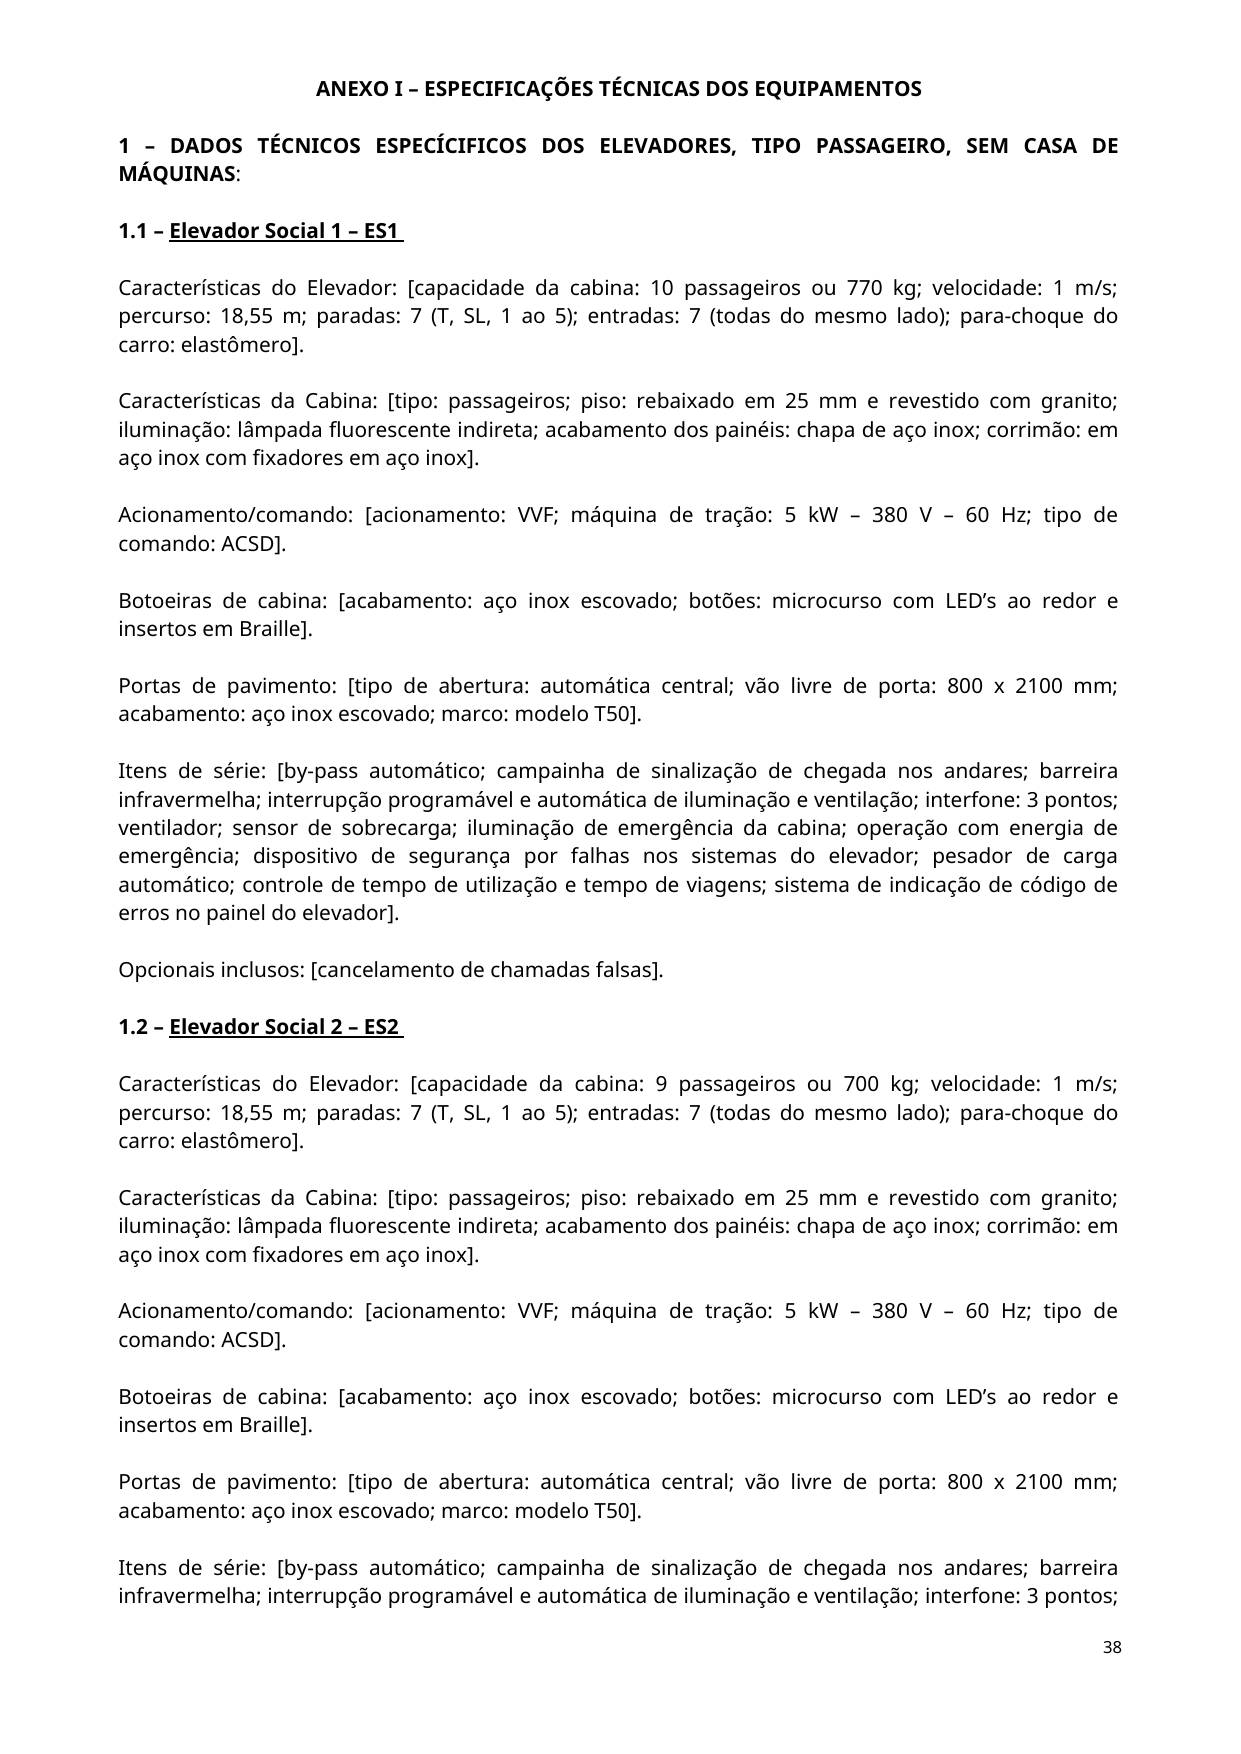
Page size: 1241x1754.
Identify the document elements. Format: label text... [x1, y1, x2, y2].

text 1 – DADOS TÉCNICOS ESPECÍCIFICOS DOS ELEVADORES, TIPO PASSAGEIRO, SEM CASA DE MÁQUINAS: [118, 131, 1120, 188]
text ANEXO I – ESPECIFICAÇÕES TÉCNICAS DOS EQUIPAMENTOS [118, 74, 1120, 102]
text Portas de pavimento: [tipo de abertura: automática central; vão livre de porta: 800 x 2100 mm; acabamento: aço inox escovado; marco: modelo T50]. [118, 1467, 1120, 1524]
text 1.2 – Elevador Social 2 – ES2 [118, 1012, 1120, 1041]
text Botoeiras de cabina: [acabamento: aço inox escovado; botões: microcurso com LED’s ao redor e insertos em Braille]. [118, 586, 1120, 643]
text Itens de série: [by-pass automático; campainha de sinalização de chegada nos andares; barreira infravermelha; interrupção programável e automática de iluminação e ventilação; interfone: 3 pontos; ventilador; sensor de sobrecarga; iluminação de emergência da cabina; operação com energia de emergência; dispositivo de segurança por falhas nos sistemas do elevador; pesador de carga automático; controle de tempo de utilização e tempo de viagens; sistema de indicação de código de erros no painel do elevador]. [118, 756, 1120, 927]
text Características da Cabina: [tipo: passageiros; piso: rebaixado em 25 mm e revestido com granito; iluminação: lâmpada fluorescente indireta; acabamento dos painéis: chapa de aço inox; corrimão: em aço inox com fixadores em aço inox]. [118, 1183, 1120, 1268]
text Características do Elevador: [capacidade da cabina: 10 passageiros ou 770 kg; velocidade: 1 m/s; percurso: 18,55 m; paradas: 7 (T, SL, 1 ao 5); entradas: 7 (todas do mesmo lado); para-choque do carro: elastômero]. [118, 273, 1120, 358]
text Botoeiras de cabina: [acabamento: aço inox escovado; botões: microcurso com LED’s ao redor e insertos em Braille]. [118, 1382, 1120, 1439]
text 1.1 – Elevador Social 1 – ES1 [118, 216, 1120, 244]
text Acionamento/comando: [acionamento: VVF; máquina de tração: 5 kW – 380 V – 60 Hz; tipo de comando: ACSD]. [118, 500, 1120, 557]
text Características da Cabina: [tipo: passageiros; piso: rebaixado em 25 mm e revestido com granito; iluminação: lâmpada fluorescente indireta; acabamento dos painéis: chapa de aço inox; corrimão: em aço inox com fixadores em aço inox]. [118, 387, 1120, 472]
text Opcionais inclusos: [cancelamento de chamadas falsas]. [118, 955, 1120, 984]
text Características do Elevador: [capacidade da cabina: 9 passageiros ou 700 kg; velocidade: 1 m/s; percurso: 18,55 m; paradas: 7 (T, SL, 1 ao 5); entradas: 7 (todas do mesmo lado); para-choque do carro: elastômero]. [118, 1069, 1120, 1154]
text Acionamento/comando: [acionamento: VVF; máquina de tração: 5 kW – 380 V – 60 Hz; tipo de comando: ACSD]. [118, 1297, 1120, 1353]
text Itens de série: [by-pass automático; campainha de sinalização de chegada nos andares; barreira infravermelha; interrupção programável e automática de iluminação e ventilação; interfone: 3 pontos; [118, 1553, 1120, 1609]
text Portas de pavimento: [tipo de abertura: automática central; vão livre de porta: 800 x 2100 mm; acabamento: aço inox escovado; marco: modelo T50]. [118, 671, 1120, 728]
